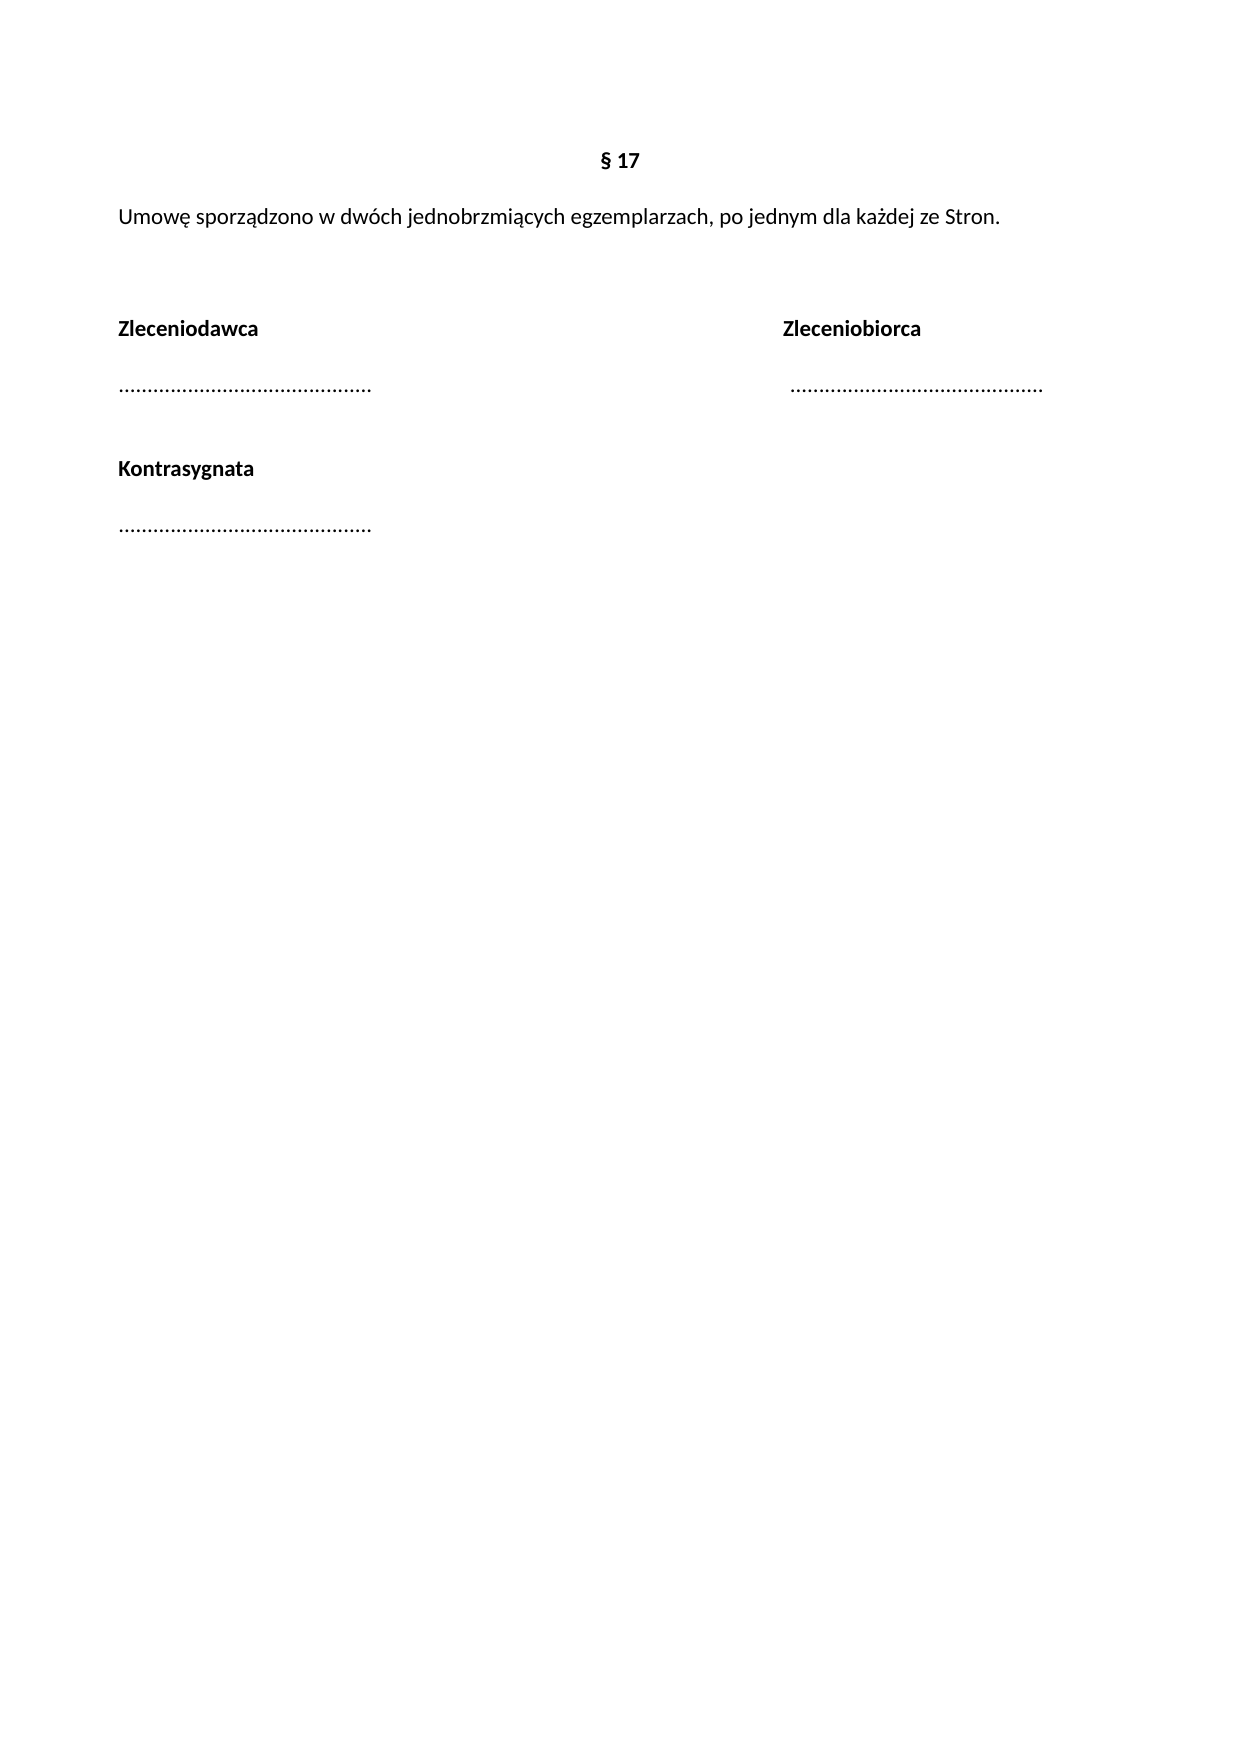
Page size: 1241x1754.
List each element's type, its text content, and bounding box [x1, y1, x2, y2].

text Zleceniodawca Zleceniobiorca [118, 314, 1122, 342]
text ............................................ ............................................ [118, 370, 1122, 398]
text Kontrasygnata [118, 454, 1122, 482]
text § 17 [118, 146, 1122, 174]
text ............................................ [118, 510, 1122, 538]
text Umowę sporządzono w dwóch jednobrzmiących egzemplarzach, po jednym dla każdej ze Stron. [118, 202, 1122, 230]
